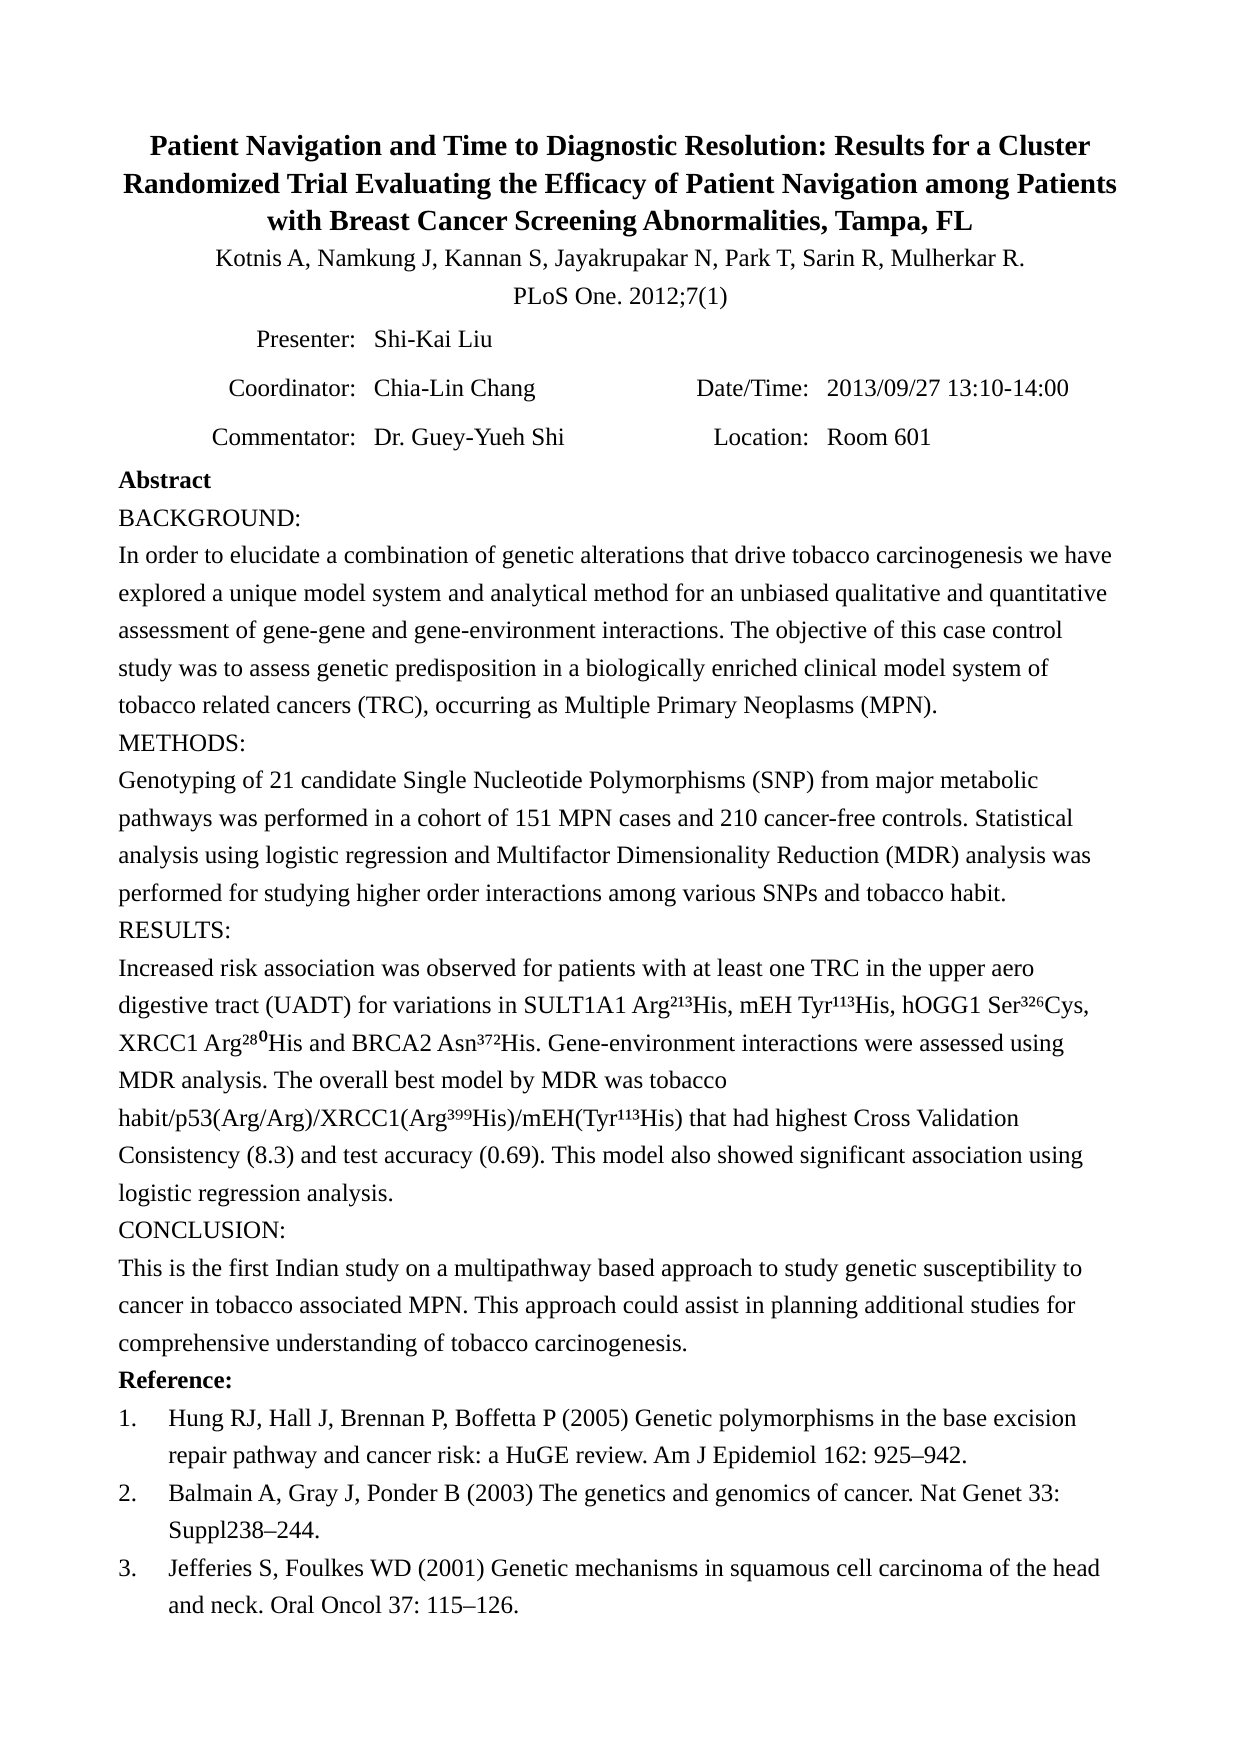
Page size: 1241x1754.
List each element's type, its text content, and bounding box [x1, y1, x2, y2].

table_cell Commentator: [148, 413, 368, 461]
table_header [620, 315, 1093, 363]
table_cell Coordinator: [148, 364, 368, 412]
text Kotnis A, Namkung J, Kannan S, Jayakrupakar N, Park T, Sarin R, Mulherkar R. [118, 239, 1122, 277]
text RESULTS: [118, 911, 1122, 949]
table_cell 2013/09/27 13:10-14:00 [821, 364, 1093, 412]
table_cell Location: [620, 413, 821, 461]
text Patient Navigation and Time to Diagnostic Resolution: Results for a Cluster Randomized Trial Evaluating the Efficacy of Patient Navigation among Patients with Breast Cancer Screening Abnormalities, Tampa, FL [118, 127, 1122, 239]
text BACKGROUND: [118, 499, 1122, 536]
text Genotyping of 21 candidate Single Nucleotide Polymorphisms (SNP) from major metabolic pathways was performed in a cohort of 151 MPN cases and 210 cancer-free controls. Statistical analysis using logistic regression and Multifactor Dimensionality Reduction (MDR) analysis was performed for studying higher order interactions among various SNPs and tobacco habit. [118, 761, 1122, 911]
table_header Presenter: [148, 315, 368, 363]
table_cell Room 601 [821, 413, 1093, 461]
table_cell Chia-Lin Chang [368, 364, 619, 412]
text METHODS: [118, 724, 1122, 761]
table_header Shi-Kai Liu [368, 315, 619, 363]
list Balmain A, Gray J, Ponder B (2003) The genetics and genomics of cancer. Nat Genet 33: Suppl238–244. [118, 1474, 1122, 1549]
text PLoS One. 2012;7(1) [118, 277, 1122, 314]
table_cell Date/Time: [620, 364, 821, 412]
text Increased risk association was observed for patients with at least one TRC in the upper aero digestive tract (UADT) for variations in SULT1A1 Arg²¹³His, mEH Tyr¹¹³His, hOGG1 Ser³²⁶Cys, XRCC1 Arg²⁸⁰His and BRCA2 Asn³⁷²His. Gene-environment interactions were assessed using MDR analysis. The overall best model by MDR was tobacco habit/p53(Arg/Arg)/XRCC1(Arg³⁹⁹His)/mEH(Tyr¹¹³His) that had highest Cross Validation Consistency (8.3) and test accuracy (0.69). This model also showed significant association using logistic regression analysis. [118, 949, 1122, 1211]
text In order to elucidate a combination of genetic alterations that drive tobacco carcinogenesis we have explored a unique model system and analytical method for an unbiased qualitative and quantitative assessment of gene-gene and gene-environment interactions. The objective of this case control study was to assess genetic predisposition in a biologically enriched clinical model system of tobacco related cancers (TRC), occurring as Multiple Primary Neoplasms (MPN). [118, 536, 1122, 724]
text Abstract [118, 461, 1122, 499]
table_cell Dr. Guey-Yueh Shi [368, 413, 619, 461]
text This is the first Indian study on a multipathway based approach to study genetic susceptibility to cancer in tobacco associated MPN. This approach could assist in planning additional studies for comprehensive understanding of tobacco carcinogenesis. [118, 1249, 1122, 1361]
list Hung RJ, Hall J, Brennan P, Boffetta P (2005) Genetic polymorphisms in the base excision repair pathway and cancer risk: a HuGE review. Am J Epidemiol 162: 925–942. [118, 1399, 1122, 1474]
text CONCLUSION: [118, 1211, 1122, 1249]
text Reference: [118, 1361, 1122, 1399]
list Jefferies S, Foulkes WD (2001) Genetic mechanisms in squamous cell carcinoma of the head and neck. Oral Oncol 37: 115–126. [118, 1549, 1122, 1624]
